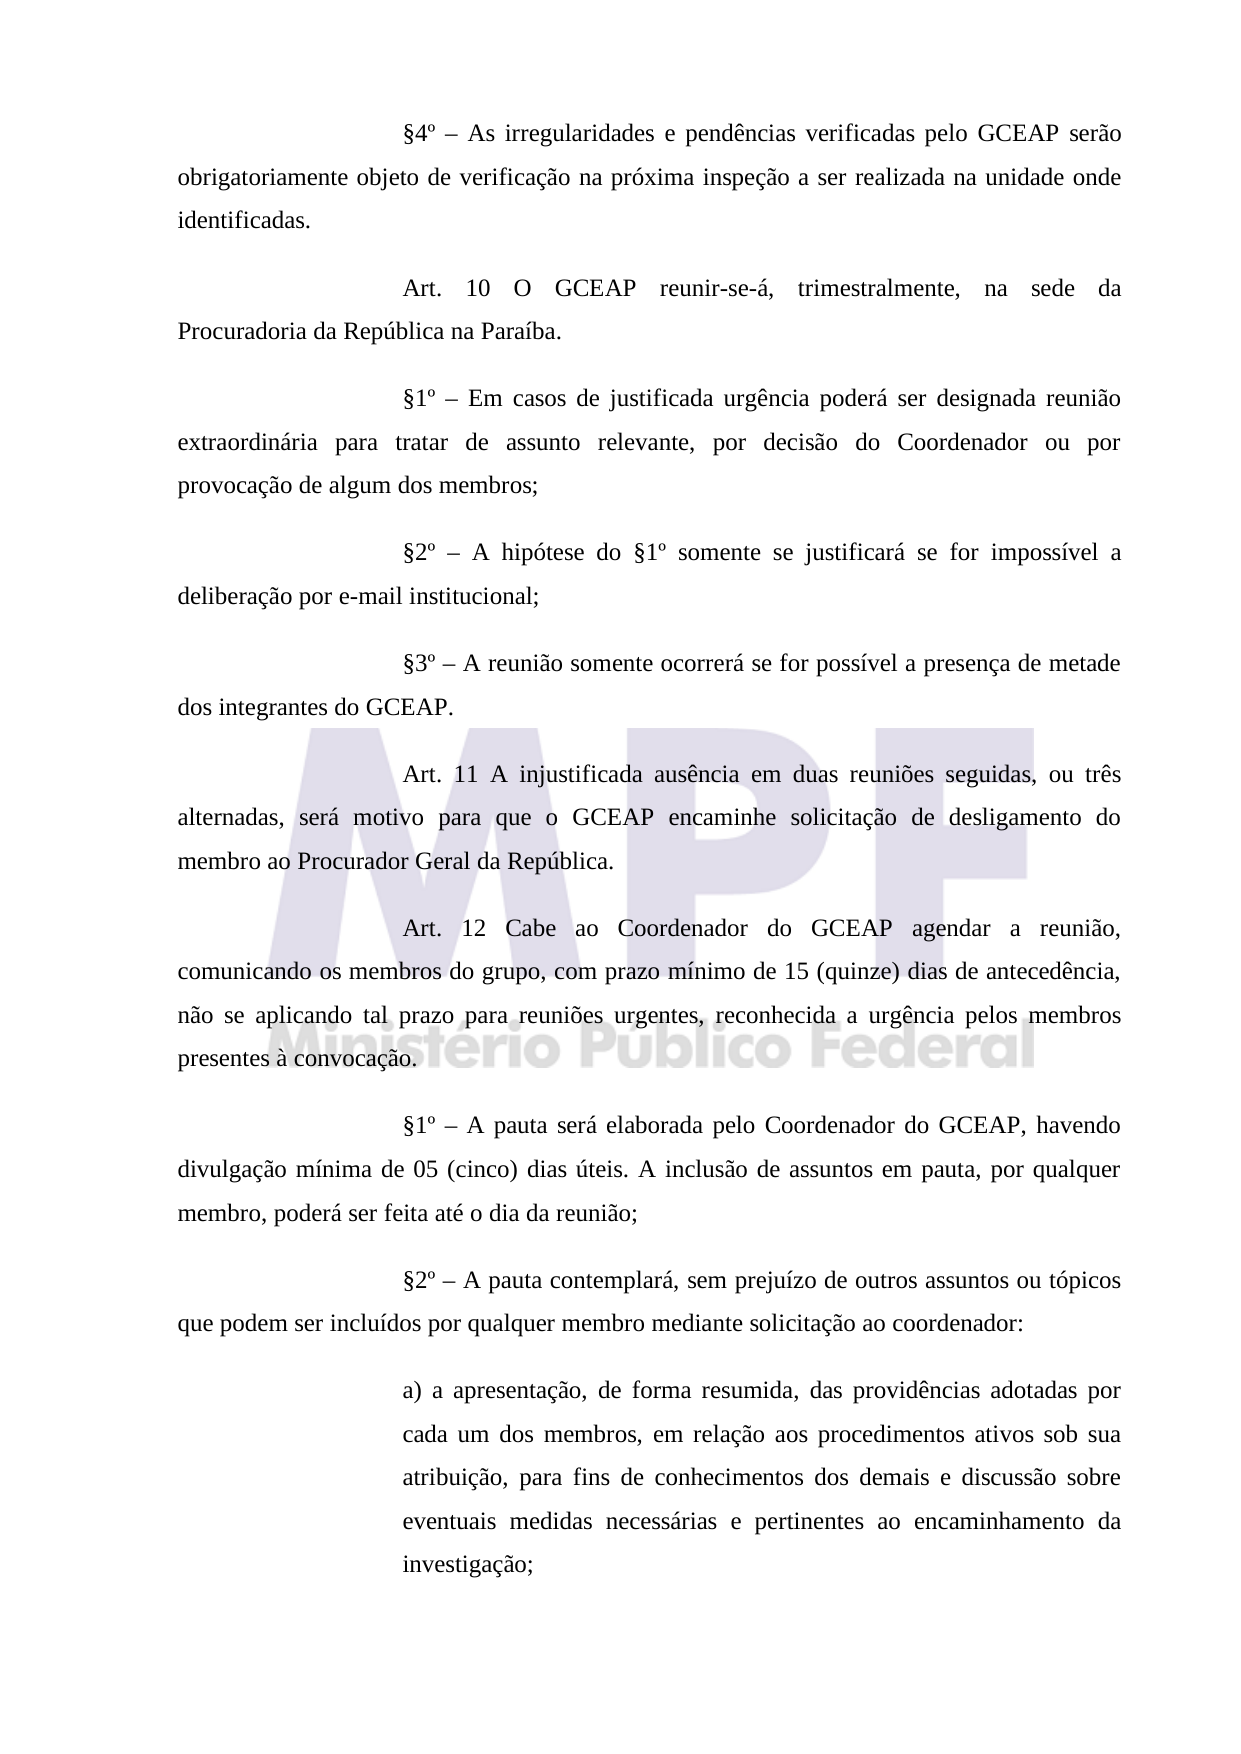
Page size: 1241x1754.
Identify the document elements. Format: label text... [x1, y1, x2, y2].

text §1º – Em casos de justificada urgência poderá ser designada reunião extraordinária para tratar de assunto relevante, por decisão do Coordenador ou por provocação de algum dos membros; [177, 383, 1122, 499]
text §2º – A hipótese do §1º somente se justificará se for impossível a deliberação por e-mail institucional; [177, 537, 1122, 610]
text a) a apresentação, de forma resumida, das providências adotadas por cada um dos membros, em relação aos procedimentos ativos sob sua atribuição, para fins de conhecimentos dos demais e discussão sobre eventuais medidas necessárias e pertinentes ao encaminhamento da investigação; [402, 1375, 1122, 1578]
text §4º – As irregularidades e pendências verificadas pelo GCEAP serão obrigatoriamente objeto de verificação na próxima inspeção a ser realizada na unidade onde identificadas. [177, 118, 1122, 234]
text Art. 10 O GCEAP reunir-se-á, trimestralmente, na sede da Procuradoria da República na Paraíba. [177, 272, 1122, 345]
text Art. 11 A injustificada ausência em duas reuniões seguidas, ou três alternadas, será motivo para que o GCEAP encaminhe solicitação de desligamento do membro ao Procurador Geral da República. [177, 758, 1122, 874]
picture [266, 874, 1034, 913]
picture [266, 728, 1034, 758]
text §2º – A pauta contemplará, sem prejuízo de outros assuntos ou tópicos que podem ser incluídos por qualquer membro mediante solicitação ao coordenador: [177, 1264, 1122, 1337]
text §3º – A reunião somente ocorrerá se for possível a presença de metade dos integrantes do GCEAP. [177, 648, 1122, 720]
text §1º – A pauta será elaborada pelo Coordenador do GCEAP, havendo divulgação mínima de 05 (cinco) dias úteis. A inclusão de assuntos em pauta, por qualquer membro, poderá ser feita até o dia da reunião; [177, 1110, 1122, 1226]
text Art. 12 Cabe ao Coordenador do GCEAP agendar a reunião, comunicando os membros do grupo, com prazo mínimo de 15 (quinze) dias de antecedência, não se aplicando tal prazo para reuniões urgentes, reconhecida a urgência pelos membros presentes à convocação. [177, 913, 1122, 1072]
